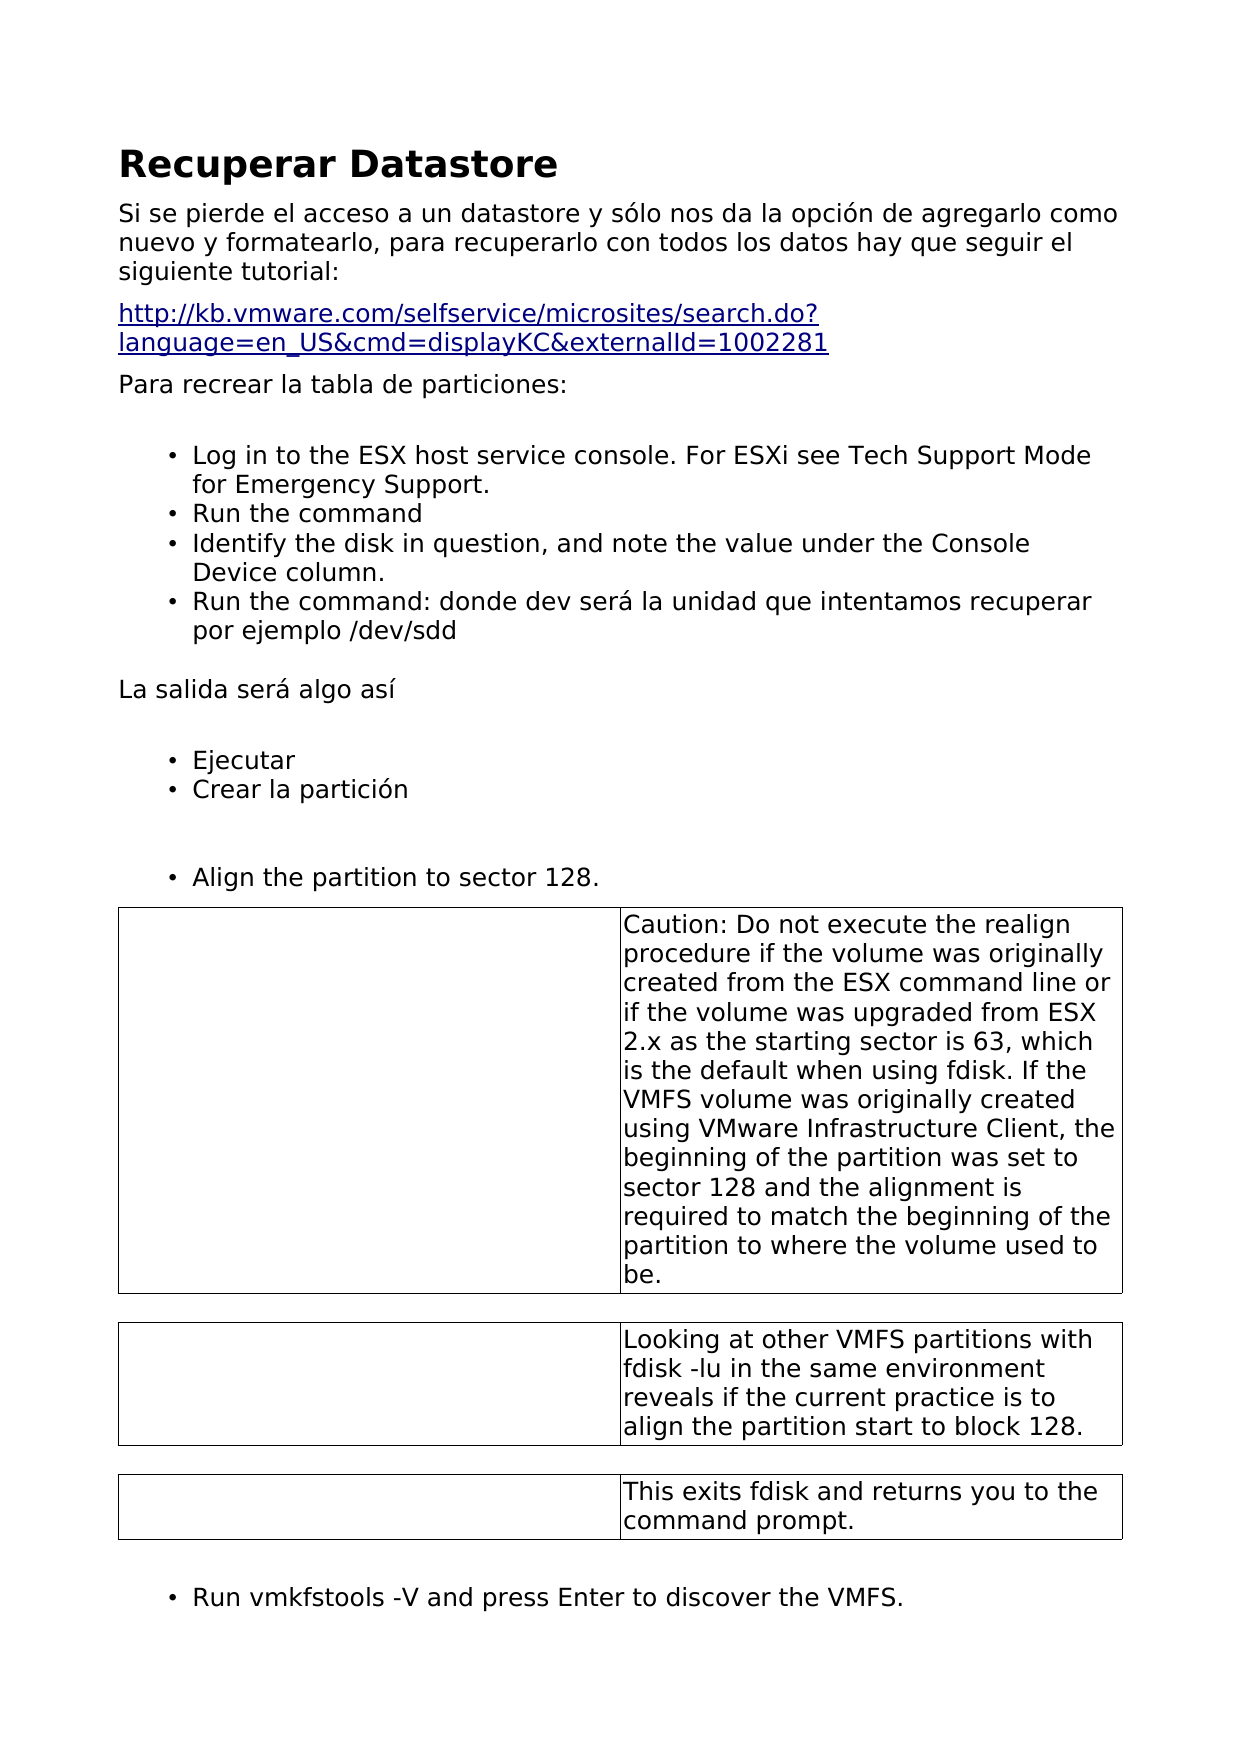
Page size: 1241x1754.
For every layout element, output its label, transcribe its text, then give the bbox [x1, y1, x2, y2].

text Si se pierde el acceso a un datastore y sólo nos da la opción de agregarlo como nuevo y formatearlo, para recuperarlo con todos los datos hay que seguir el siguiente tutorial: [118, 199, 1122, 287]
table_header This exits fdisk and returns you to the command prompt. [621, 1475, 1122, 1539]
list Run the command [177, 499, 1122, 529]
list Run vmkfstools -V and press Enter to discover the VMFS. [177, 1583, 1122, 1612]
list Align the partition to sector 128. [177, 863, 1122, 892]
table_header [119, 908, 620, 1292]
table_header Caution: Do not execute the realign procedure if the volume was originally created from the ESX command line or if the volume was upgraded from ESX 2.x as the starting sector is 63, which is the default when using fdisk. If the VMFS volume was originally created using VMware Infrastructure Client, the beginning of the partition was set to sector 128 and the alignment is required to match the beginning of the partition to where the volume used to be. [621, 908, 1122, 1292]
table_header [119, 1323, 620, 1445]
list Run the command: donde dev será la unidad que intentamos recuperar por ejemplo /dev/sdd [177, 587, 1122, 645]
text Para recrear la tabla de particiones: [118, 370, 1122, 399]
table_header [119, 1475, 620, 1539]
list Ejecutar [177, 746, 1122, 775]
list Crear la partición [177, 775, 1122, 804]
subtitle Recuperar Datastore [118, 143, 1122, 187]
text La salida será algo así [118, 675, 1122, 704]
table_header Looking at other VMFS partitions with fdisk -lu in the same environment reveals if the current practice is to align the partition start to block 128. [621, 1323, 1122, 1445]
list Log in to the ESX host service console. For ESXi see Tech Support Mode for Emergency Support. [177, 441, 1122, 499]
list Identify the disk in question, and note the value under the Console Device column. [177, 529, 1122, 587]
text http://kb.vmware.com/selfservice/microsites/search.do?language=en_US&cmd=displayKC&externalId=1002281 [118, 299, 1122, 358]
